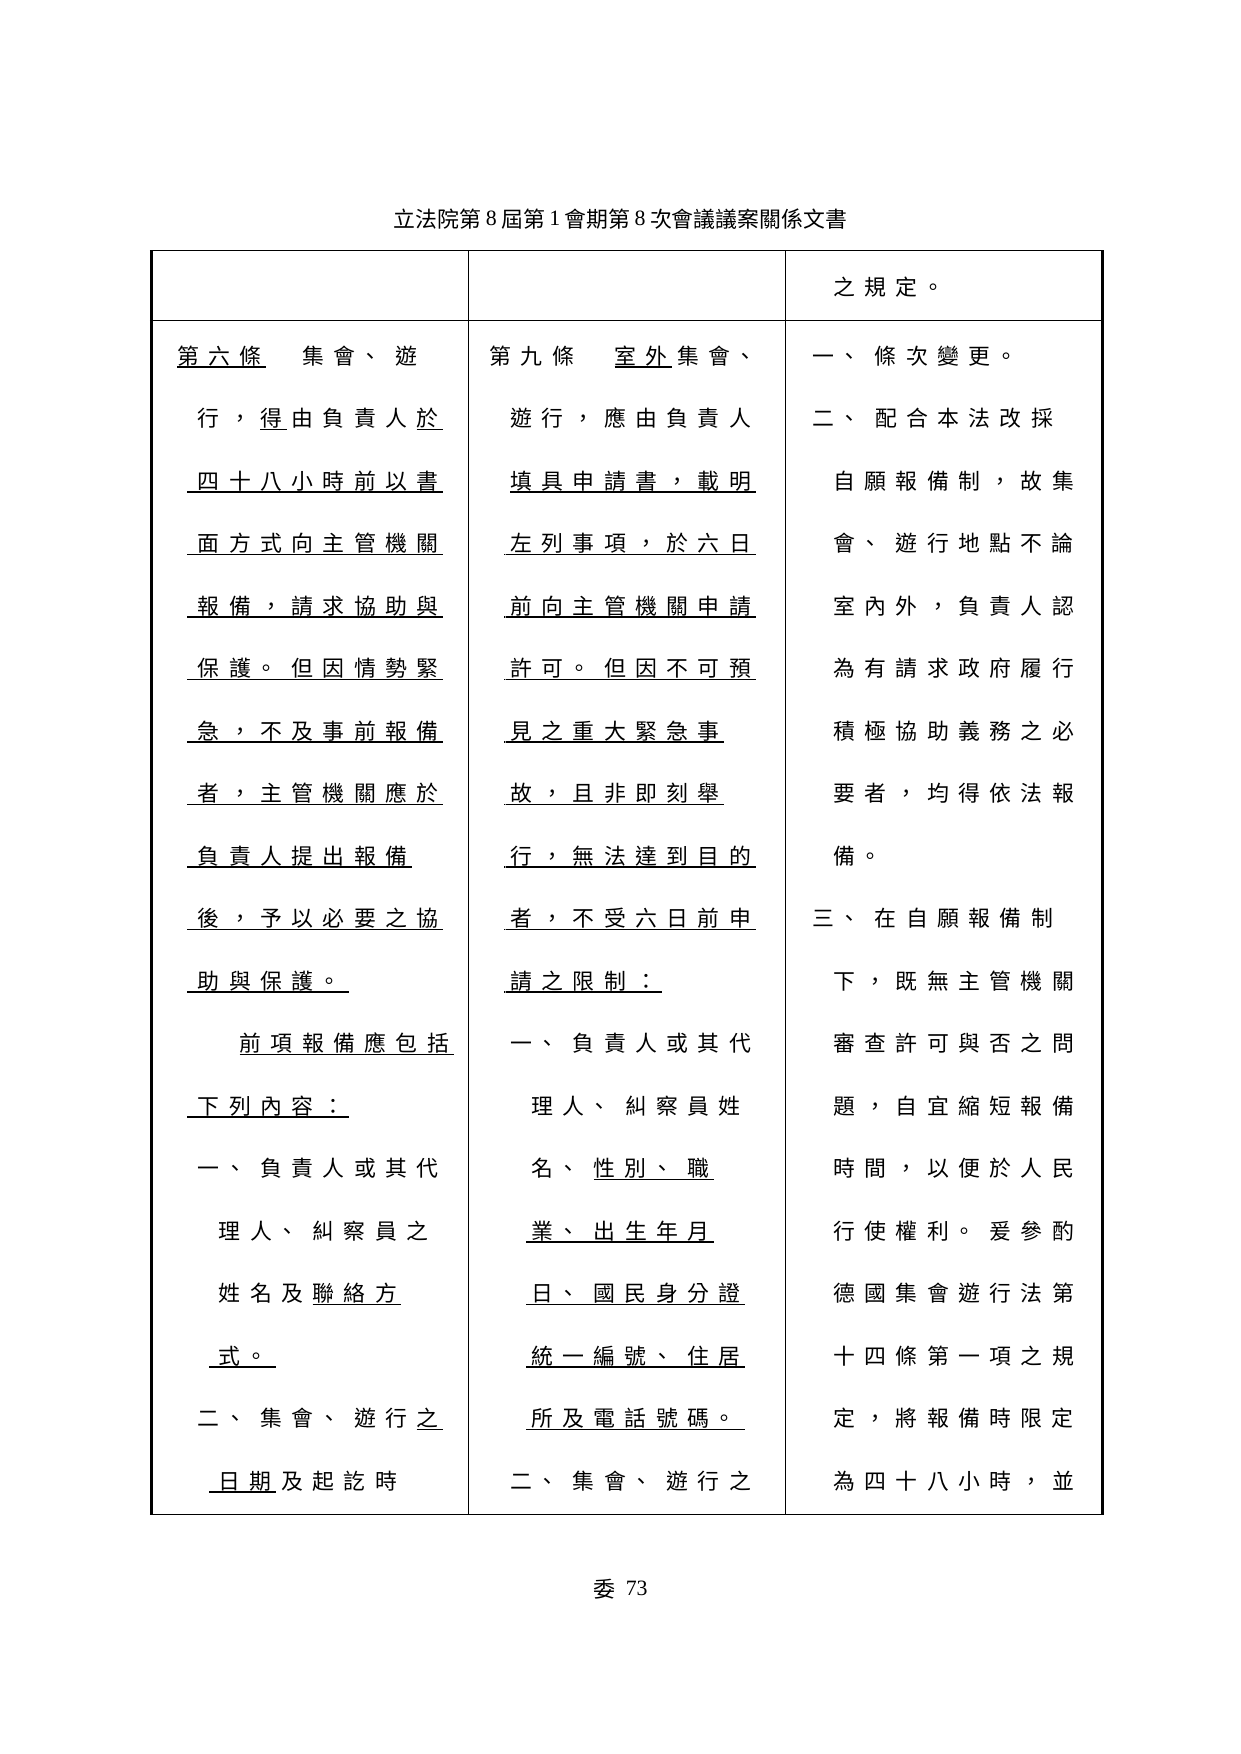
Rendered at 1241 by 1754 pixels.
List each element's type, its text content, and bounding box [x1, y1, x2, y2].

table_cell 第九條 室外集會、遊行，應由負責人填具申請書，載明左列事項，於六日前向主管機關申請許可。但因不可預見之重大緊急事故，且非即刻舉行，無法達到目的者，不受六日前申請之限制： 一、負責人或其代理人、糾察員姓名、性別、職業、出生年月日、國民身分證統一編號、住居所及電話號碼。 二、集會、遊行之 [469, 321, 785, 1514]
table_cell [153, 251, 468, 319]
table_cell 之規定。 [786, 251, 1101, 319]
table_cell 一、條次變更。 二、配合本法改採自願報備制，故集會、遊行地點不論室內外，負責人認為有請求政府履行積極協助義務之必要者，均得依法報備。 三、在自願報備制下，既無主管機關審查許可與否之問題，自宜縮短報備時間，以便於人民行使權利。爰參酌德國集會遊行法第十四條第一項之規定，將報備時限定為四十八小時，並 [786, 321, 1101, 1514]
table_cell [469, 251, 785, 319]
table_cell 第六條 集會、遊行，得由負責人於四十八小時前以書面方式向主管機關報備，請求協助與保護。但因情勢緊急，不及事前報備者，主管機關應於負責人提出報備後，予以必要之協助與保護。 前項報備應包括下列內容： 一、負責人或其代理人、糾察員之姓名及聯絡方式。 二、集會、遊行之日期及起訖時 [153, 321, 468, 1514]
